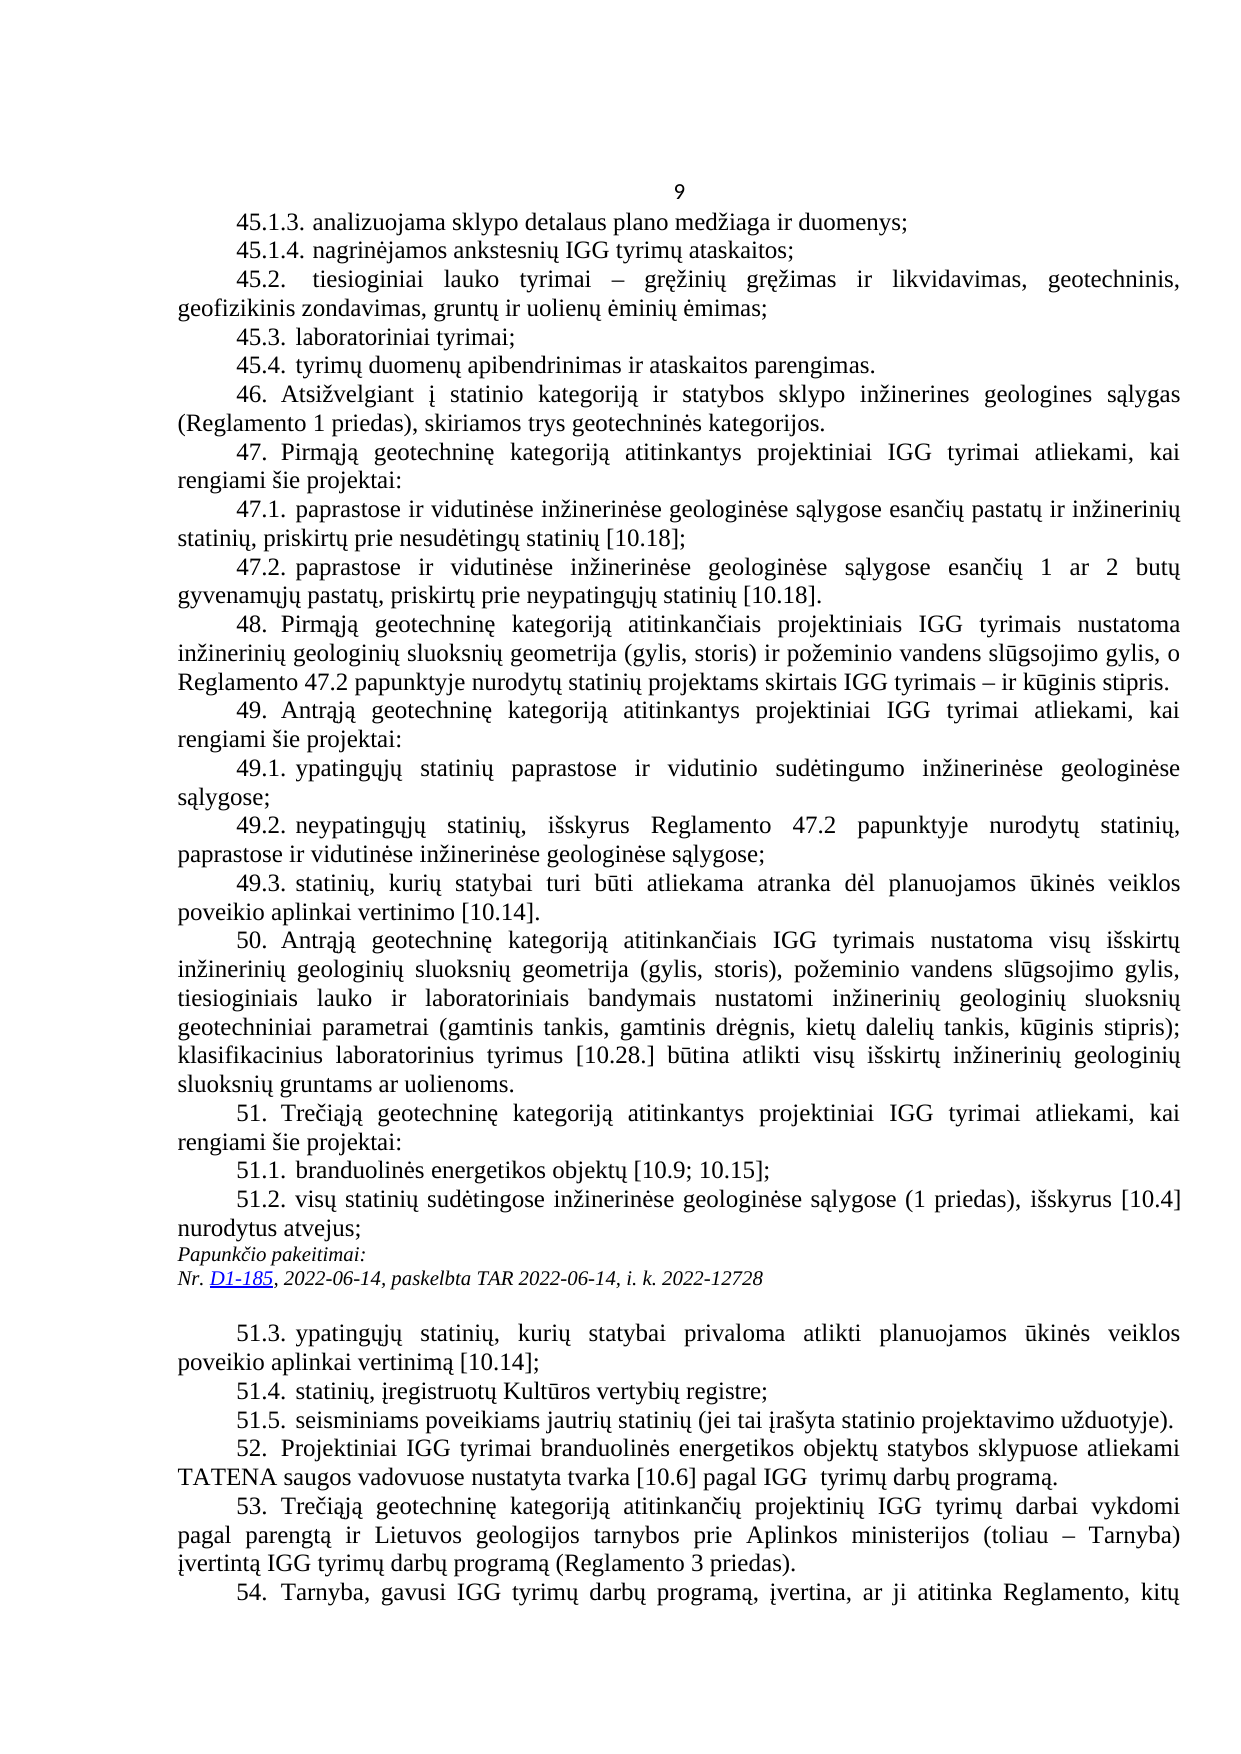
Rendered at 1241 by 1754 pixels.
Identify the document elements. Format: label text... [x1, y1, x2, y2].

text 47.1. paprastose ir vidutinėse inžinerinėse geologinėse sąlygose esančių pastatų ir inžinerinių statinių, priskirtų prie nesudėtingų statinių [10.18]; [177, 494, 1181, 552]
text 48. Pirmąją geotechninę kategoriją atitinkančiais projektiniais IGG tyrimais nustatoma inžinerinių geologinių sluoksnių geometrija (gylis, storis) ir požeminio vandens slūgsojimo gylis, o Reglamento 47.2 papunktyje nurodytų statinių projektams skirtais IGG tyrimais – ir kūginis stipris. [177, 609, 1181, 695]
text 51.4. statinių, įregistruotų Kultūros vertybių registre; [177, 1376, 1181, 1405]
text 45.3. laboratoriniai tyrimai; [177, 322, 1181, 350]
text 51. Trečiąją geotechninę kategoriją atitinkantys projektiniai IGG tyrimai atliekami, kai rengiami šie projektai: [177, 1098, 1181, 1155]
text 53. Trečiąją geotechninę kategoriją atitinkančių projektinių IGG tyrimų darbai vykdomi pagal parengtą ir Lietuvos geologijos tarnybos prie Aplinkos ministerijos (toliau – Tarnyba) įvertintą IGG tyrimų darbų programą (Reglamento 3 priedas). [177, 1491, 1181, 1577]
text 46. Atsižvelgiant į statinio kategoriją ir statybos sklypo inžinerines geologines sąlygas (Reglamento 1 priedas), skiriamos trys geotechninės kategorijos. [177, 379, 1181, 437]
text 51.1. branduolinės energetikos objektų [10.9; 10.15]; [177, 1155, 1181, 1184]
text 49. Antrąją geotechninę kategoriją atitinkantys projektiniai IGG tyrimai atliekami, kai rengiami šie projektai: [177, 695, 1181, 753]
text 45.4. tyrimų duomenų apibendrinimas ir ataskaitos parengimas. [177, 350, 1181, 379]
text 45.1.4. nagrinėjamos ankstesnių IGG tyrimų ataskaitos; [177, 235, 1181, 264]
text 50. Antrąją geotechninę kategoriją atitinkančiais IGG tyrimais nustatoma visų išskirtų inžinerinių geologinių sluoksnių geometrija (gylis, storis), požeminio vandens slūgsojimo gylis, tiesioginiais lauko ir laboratoriniais bandymais nustatomi inžinerinių geologinių sluoksnių geotechniniai parametrai (gamtinis tankis, gamtinis drėgnis, kietų dalelių tankis, kūginis stipris); klasifikacinius laboratorinius tyrimus [10.28.] būtina atlikti visų išskirtų inžinerinių geologinių sluoksnių gruntams ar uolienoms. [177, 925, 1181, 1098]
text 47. Pirmąją geotechninę kategoriją atitinkantys projektiniai IGG tyrimai atliekami, kai rengiami šie projektai: [177, 437, 1181, 494]
text Nr. D1-185, 2022-06-14, paskelbta TAR 2022-06-14, i. k. 2022-12728 [177, 1266, 1181, 1290]
text 49.2. neypatingųjų statinių, išskyrus Reglamento 47.2 papunktyje nurodytų statinių, paprastose ir vidutinėse inžinerinėse geologinėse sąlygose; [177, 810, 1181, 868]
text 47.2. paprastose ir vidutinėse inžinerinėse geologinėse sąlygose esančių 1 ar 2 butų gyvenamųjų pastatų, priskirtų prie neypatingųjų statinių [10.18]. [177, 552, 1181, 609]
text 52. Projektiniai IGG tyrimai branduolinės energetikos objektų statybos sklypuose atliekami TATENA saugos vadovuose nustatyta tvarka [10.6] pagal IGG tyrimų darbų programą. [177, 1433, 1181, 1491]
text 51.5. seisminiams poveikiams jautrių statinių (jei tai įrašyta statinio projektavimo užduotyje). [177, 1405, 1181, 1433]
text Papunkčio pakeitimai: [177, 1242, 1181, 1266]
text 49.1. ypatingųjų statinių paprastose ir vidutinio sudėtingumo inžinerinėse geologinėse sąlygose; [177, 753, 1181, 810]
text 45.2. tiesioginiai lauko tyrimai – gręžinių gręžimas ir likvidavimas, geotechninis, geofizikinis zondavimas, gruntų ir uolienų ėminių ėmimas; [177, 264, 1181, 322]
text 51.3. ypatingųjų statinių, kurių statybai privaloma atlikti planuojamos ūkinės veiklos poveikio aplinkai vertinimą [10.14]; [177, 1318, 1181, 1376]
text 54. Tarnyba, gavusi IGG tyrimų darbų programą, įvertina, ar ji atitinka Reglamento, kitų [177, 1577, 1181, 1606]
text 51.2. visų statinių sudėtingose inžinerinėse geologinėse sąlygose (1 priedas), išskyrus [10.4] nurodytus atvejus; [177, 1184, 1181, 1242]
text 45.1.3. analizuojama sklypo detalaus plano medžiaga ir duomenys; [177, 207, 1181, 235]
text 49.3. statinių, kurių statybai turi būti atliekama atranka dėl planuojamos ūkinės veiklos poveikio aplinkai vertinimo [10.14]. [177, 868, 1181, 925]
